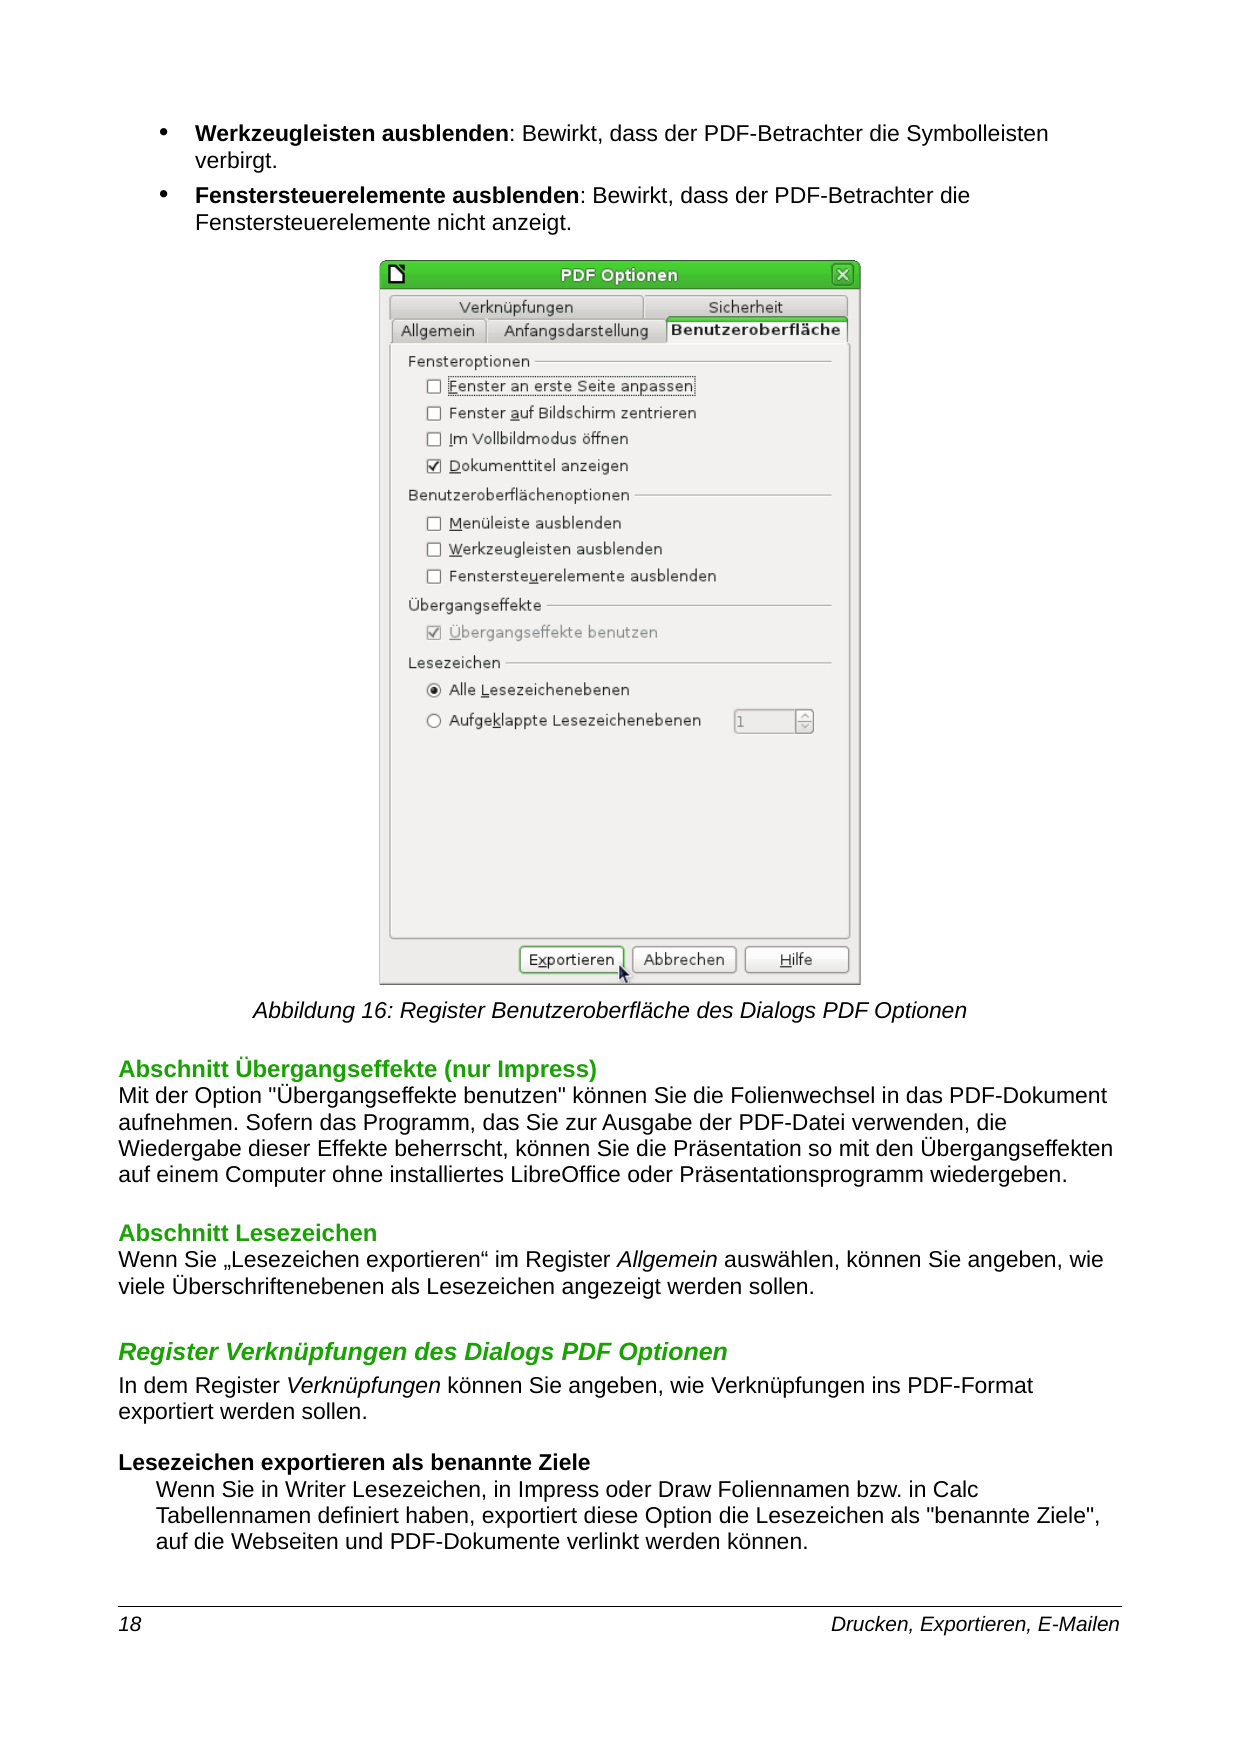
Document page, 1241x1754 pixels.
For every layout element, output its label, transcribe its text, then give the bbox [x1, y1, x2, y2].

text Abbildung 16: Register Benutzeroberfläche des Dialogs PDF Optionen [253, 997, 987, 1023]
text Mit der Option "Übergangseffekte benutzen" können Sie die Folienwechsel in das PDF-Dokument aufnehmen. Sofern das Programm, das Sie zur Ausgabe der PDF-Datei verwenden, die Wiedergabe dieser Effekte beherrscht, können Sie die Präsentation so mit den Übergangseffekten auf einem Computer ohne installiertes LibreOffice oder Präsentationsprogramm wiedergeben. [118, 1082, 1122, 1187]
subtitle Abschnitt Lesezeichen [118, 1219, 1122, 1246]
text Wenn Sie in Writer Lesezeichen, in Impress oder Draw Foliennamen bzw. in Calc Tabellennamen definiert haben, exportiert diese Option die Lesezeichen als "benannte Ziele", auf die Webseiten und PDF-Dokumente verlinkt werden können. [156, 1476, 1122, 1555]
picture [379, 260, 861, 985]
subtitle Abschnitt Übergangseffekte (nur Impress) [118, 1054, 1122, 1082]
list Fenstersteuerelemente ausblenden: Bewirkt, dass der PDF-Betrachter die Fenstersteuerelemente nicht anzeigt. [156, 180, 1122, 235]
subtitle Register Verknüpfungen des Dialogs PDF Optionen [118, 1337, 1122, 1365]
list Werkzeugleisten ausblenden: Bewirkt, dass der PDF-Betrachter die Symbolleisten verbirgt. [156, 118, 1122, 174]
list Lesezeichen exportieren als benannte Ziele [118, 1449, 1122, 1476]
text Wenn Sie „Lesezeichen exportieren“ im Register Allgemein auswählen, können Sie angeben, wie viele Überschriftenebenen als Lesezeichen angezeigt werden sollen. [118, 1246, 1122, 1299]
text In dem Register Verknüpfungen können Sie angeben, wie Verknüpfungen ins PDF-Format exportiert werden sollen. [118, 1372, 1122, 1424]
